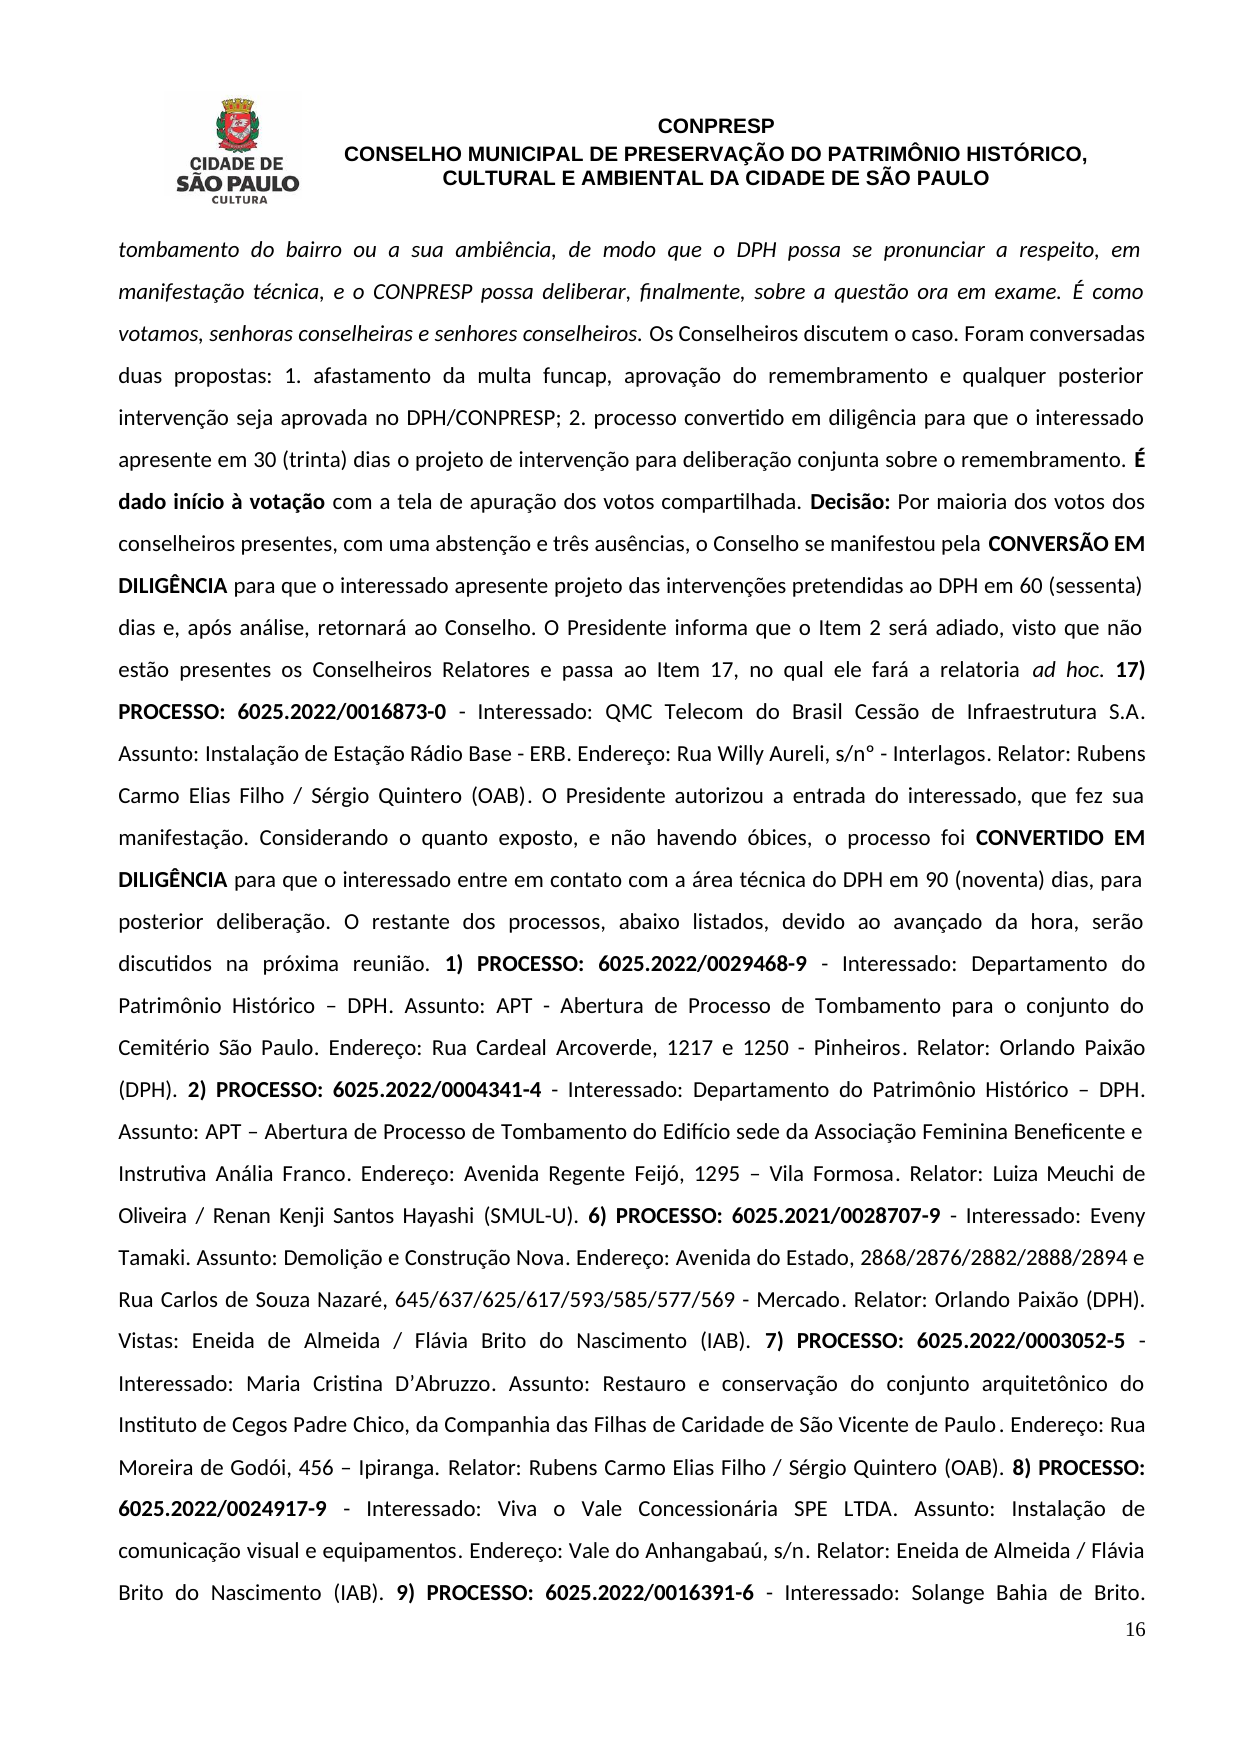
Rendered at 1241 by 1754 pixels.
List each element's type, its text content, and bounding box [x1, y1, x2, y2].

text tombamento do bairro ou a sua ambiência, de modo que o DPH possa se pronunciar a respeito, em manifestação técnica, e o CONPRESP possa deliberar, finalmente, sobre a questão ora em exame. É como votamos, senhoras conselheiras e senhores conselheiros. Os Conselheiros discutem o caso. Foram conversadas duas propostas: 1. afastamento da multa funcap, aprovação do remembramento e qualquer posterior intervenção seja aprovada no DPH/CONPRESP; 2. processo convertido em diligência para que o interessado apresente em 30 (trinta) dias o projeto de intervenção para deliberação conjunta sobre o remembramento. É dado início à votação com a tela de apuração dos votos compartilhada. Decisão: Por maioria dos votos dos conselheiros presentes, com uma abstenção e três ausências, o Conselho se manifestou pela CONVERSÃO EM DILIGÊNCIA para que o interessado apresente projeto das intervenções pretendidas ao DPH em 60 (sessenta) dias e, após análise, retornará ao Conselho. O Presidente informa que o Item 2 será adiado, visto que não estão presentes os Conselheiros Relatores e passa ao Item 17, no qual ele fará a relatoria ad hoc. 17) PROCESSO: 6025.2022/0016873-0 - Interessado: QMC Telecom do Brasil Cessão de Infraestrutura S.A. Assunto: Instalação de Estação Rádio Base - ERB. Endereço: Rua Willy Aureli, s/nº - Interlagos. Relator: Rubens Carmo Elias Filho / Sérgio Quintero (OAB). O Presidente autorizou a entrada do interessado, que fez sua manifestação. Considerando o quanto exposto, e não havendo óbices, o processo foi CONVERTIDO EM DILIGÊNCIA para que o interessado entre em contato com a área técnica do DPH em 90 (noventa) dias, para posterior deliberação. O restante dos processos, abaixo listados, devido ao avançado da hora, serão discutidos na próxima reunião. 1) PROCESSO: 6025.2022/0029468-9 - Interessado: Departamento do Patrimônio Histórico – DPH. Assunto: APT - Abertura de Processo de Tombamento para o conjunto do Cemitério São Paulo. Endereço: Rua Cardeal Arcoverde, 1217 e 1250 - Pinheiros. Relator: Orlando Paixão (DPH). 2) PROCESSO: 6025.2022/0004341-4 - Interessado: Departamento do Patrimônio Histórico – DPH. Assunto: APT – Abertura de Processo de Tombamento do Edifício sede da Associação Feminina Beneficente e Instrutiva Anália Franco. Endereço: Avenida Regente Feijó, 1295 – Vila Formosa. Relator: Luiza Meuchi de Oliveira / Renan Kenji Santos Hayashi (SMUL-U). 6) PROCESSO: 6025.2021/0028707-9 - Interessado: Eveny Tamaki. Assunto: Demolição e Construção Nova. Endereço: Avenida do Estado, 2868/2876/2882/2888/2894 e Rua Carlos de Souza Nazaré, 645/637/625/617/593/585/577/569 - Mercado. Relator: Orlando Paixão (DPH). Vistas: Eneida de Almeida / Flávia Brito do Nascimento (IAB). 7) PROCESSO: 6025.2022/0003052-5 - Interessado: Maria Cristina D’Abruzzo. Assunto: Restauro e conservação do conjunto arquitetônico do Instituto de Cegos Padre Chico, da Companhia das Filhas de Caridade de São Vicente de Paulo. Endereço: Rua Moreira de Godói, 456 – Ipiranga. Relator: Rubens Carmo Elias Filho / Sérgio Quintero (OAB). 8) PROCESSO: 6025.2022/0024917-9 - Interessado: Viva o Vale Concessionária SPE LTDA. Assunto: Instalação de comunicação visual e equipamentos. Endereço: Vale do Anhangabaú, s/n. Relator: Eneida de Almeida / Flávia Brito do Nascimento (IAB). 9) PROCESSO: 6025.2022/0016391-6 - Interessado: Solange Bahia de Brito. [118, 235, 1146, 1607]
